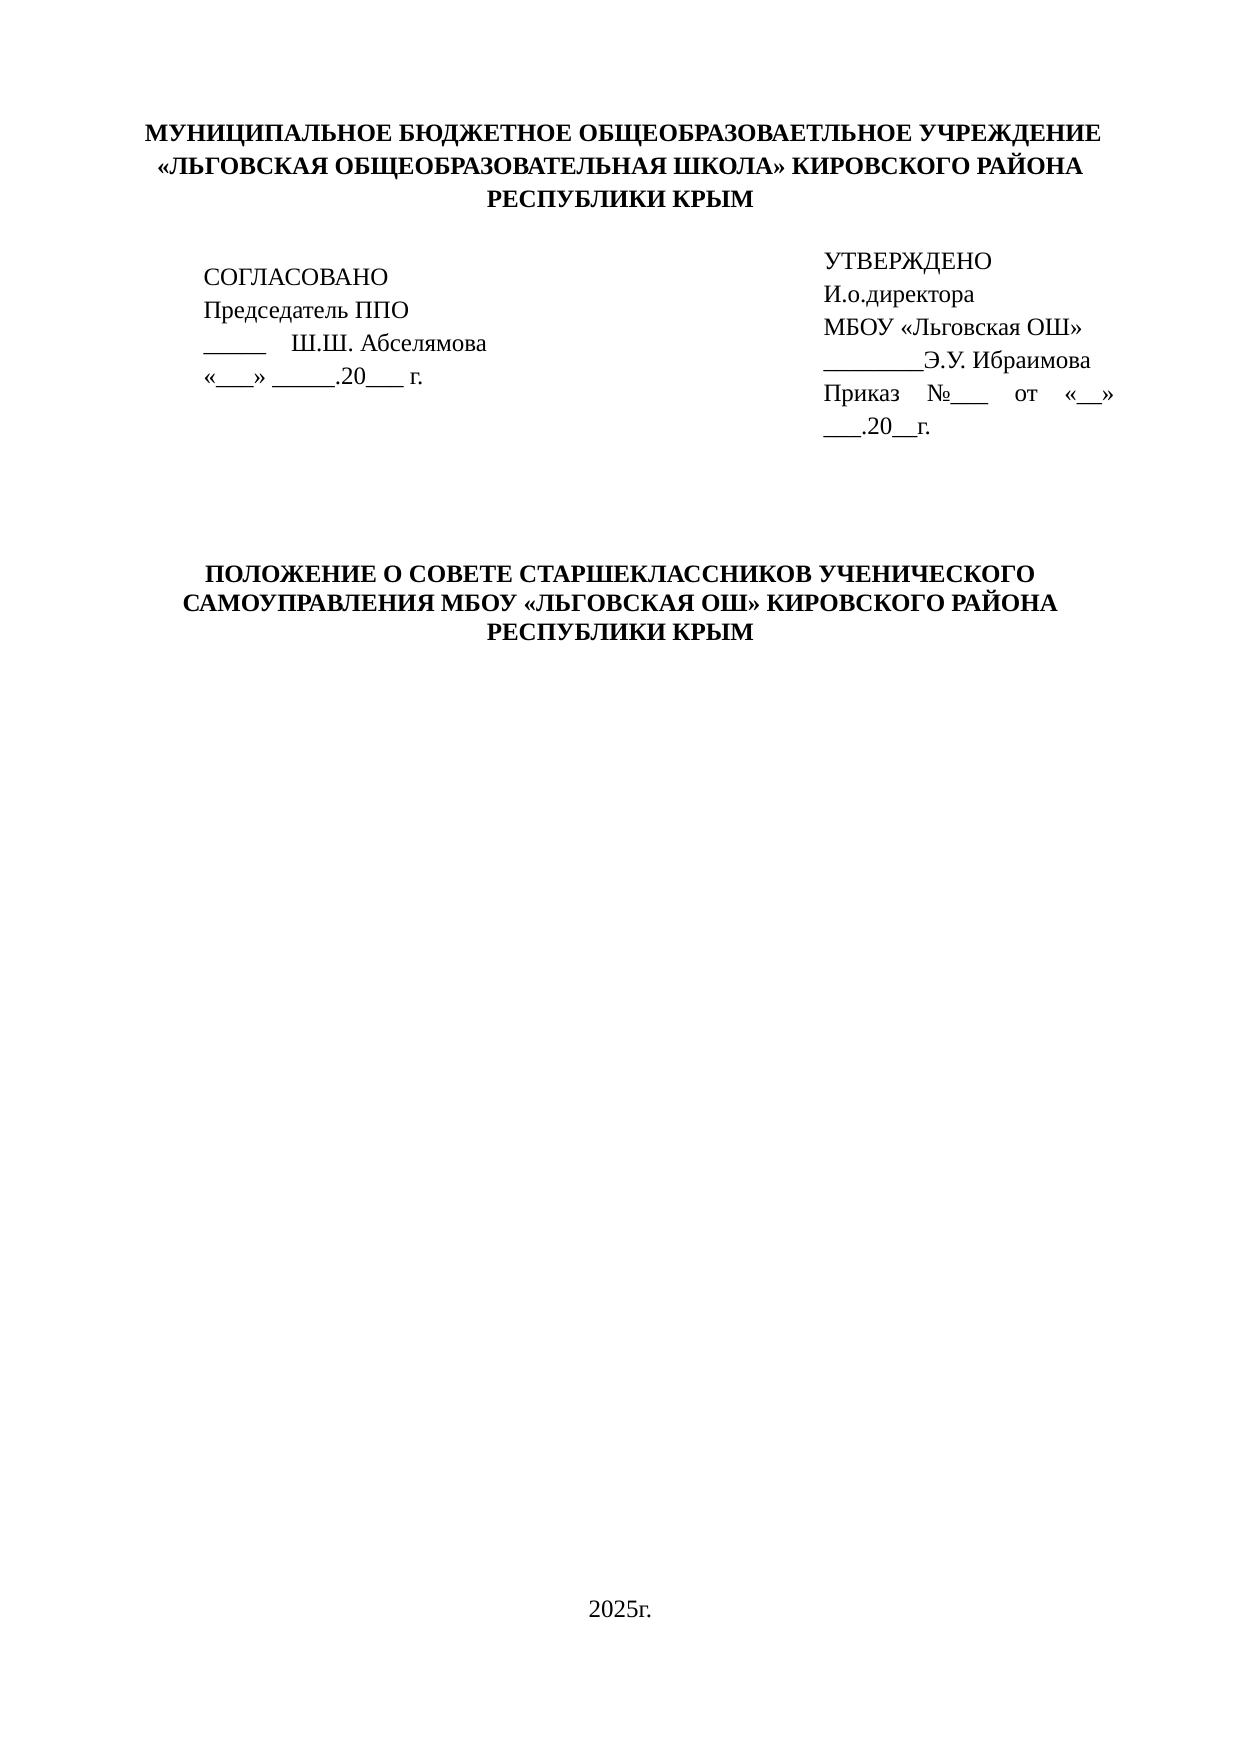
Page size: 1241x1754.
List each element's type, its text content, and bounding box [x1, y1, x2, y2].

table_header УТВЕРЖДЕНО И.о.директора МБОУ «Льговская ОШ» ________Э.У. Ибраимова Приказ №___ от «__» ___.20__г. [812, 246, 1126, 444]
text МУНИЦИПАЛЬНОЕ БЮДЖЕТНОЕ ОБЩЕОБРАЗОВАЕТЛЬНОЕ УЧРЕЖДЕНИЕ «ЛЬГОВСКАЯ ОБЩЕОБРАЗОВАТЕЛЬНАЯ ШКОЛА» КИРОВСКОГО РАЙОНА РЕСПУБЛИКИ КРЫМ [118, 118, 1122, 213]
text ПОЛОЖЕНИЕ О СОВЕТЕ СТАРШЕКЛАССНИКОВ УЧЕНИЧЕСКОГО САМОУПРАВЛЕНИЯ МБОУ «ЛЬГОВСКАЯ ОШ» КИРОВСКОГО РАЙОНА РЕСПУБЛИКИ КРЫМ [118, 559, 1122, 645]
table_header СОГЛАСОВАНО Председатель ППО _____ Ш.Ш. Абселямова «___» _____.20___ г. [192, 246, 517, 444]
text 2025г. [118, 1594, 1122, 1623]
table_header [517, 246, 812, 444]
